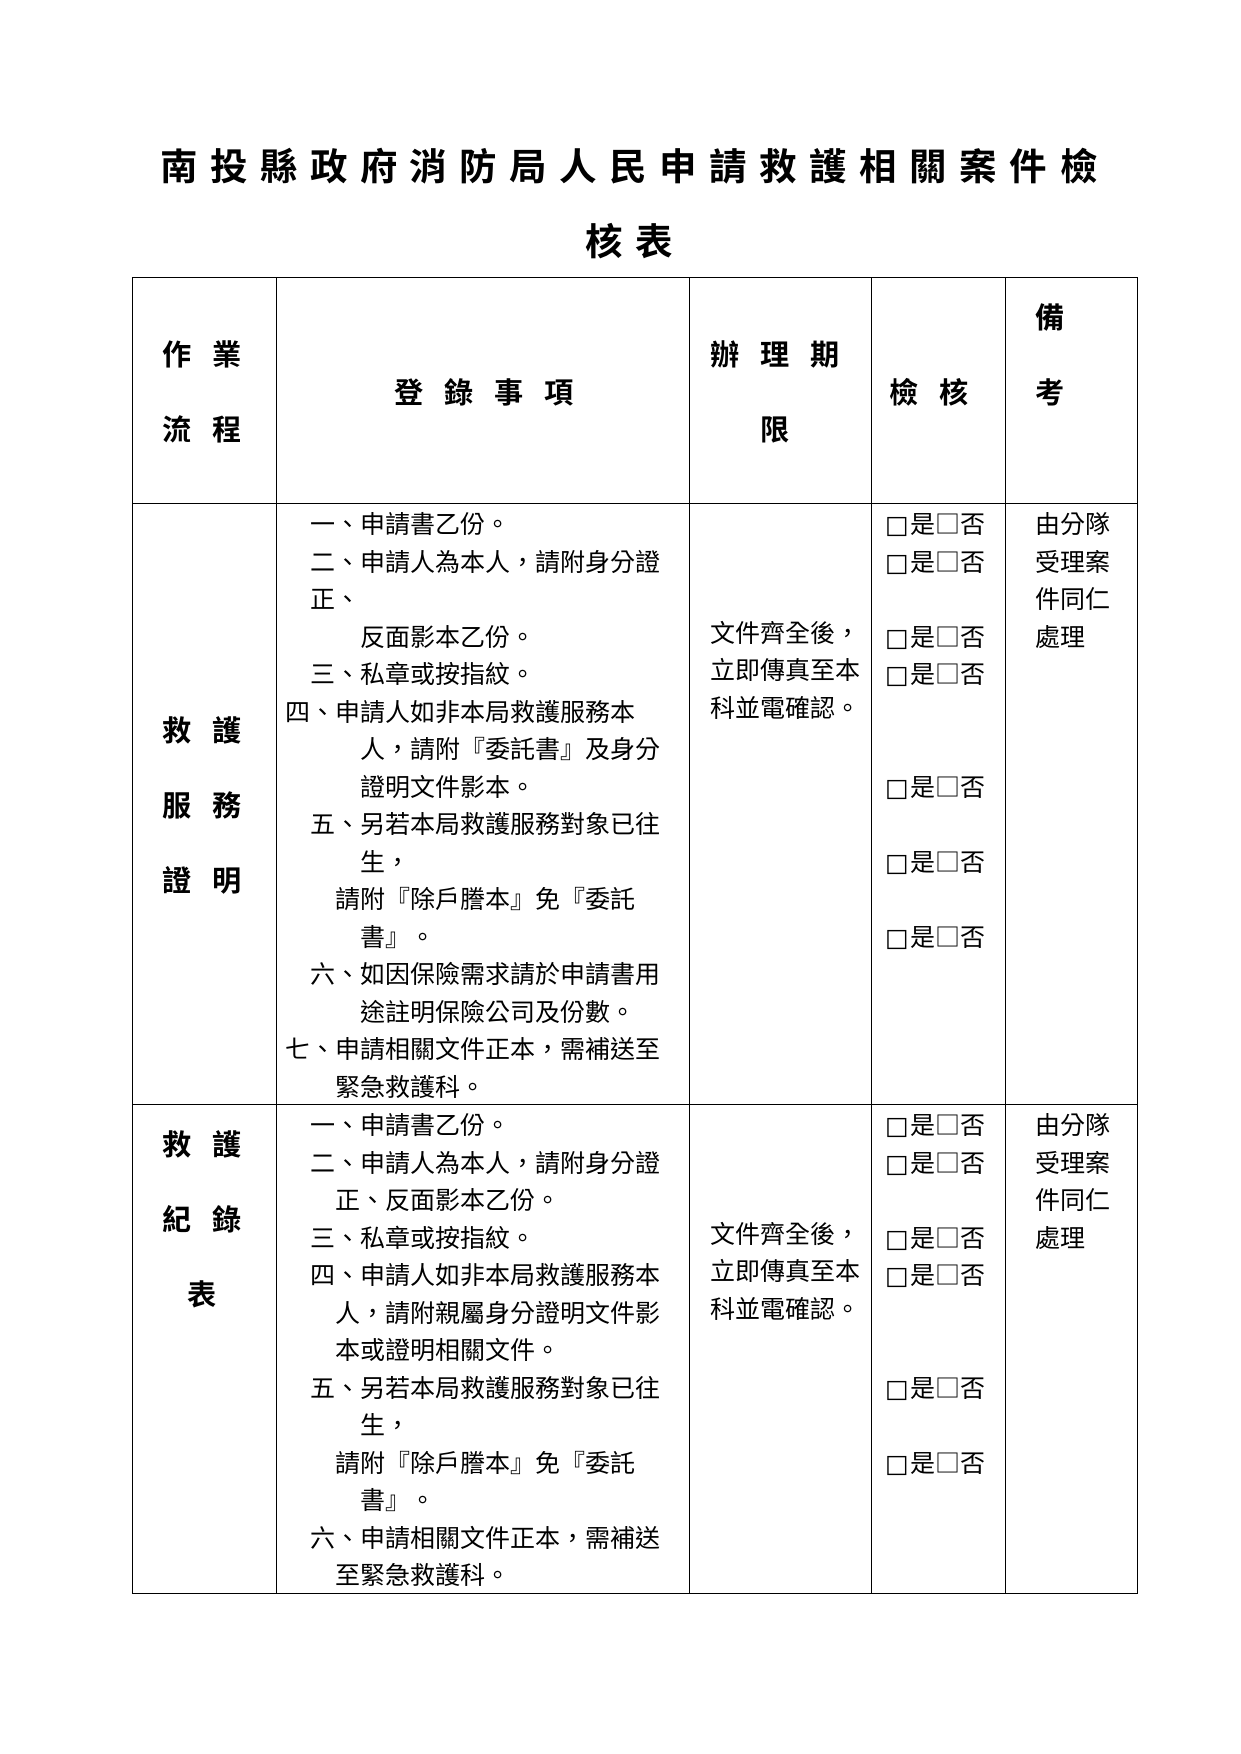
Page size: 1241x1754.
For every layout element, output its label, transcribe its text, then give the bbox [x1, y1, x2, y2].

table_cell □是□否 □是□否 □是□否 □是□否 □是□否 □是□否 □是□否 [872, 504, 1005, 1104]
table_cell 一、申請書乙份。 二、申請人為本人，請附身分證正、反面影本乙份。 三、私章或按指紋。 四、申請人如非本局救護服務本人，請附親屬身分證明文件影本或證明相關文件。 五、另若本局救護服務對象已往生， 請附『除戶謄本』免『委託書』。 六、申請相關文件正本，需補送至緊急救護科。 [277, 1105, 689, 1593]
table_cell 一、申請書乙份。 二、申請人為本人，請附身分證正、 反面影本乙份。 三、私章或按指紋。 四、申請人如非本局救護服務本人，請附『委託書』及身分證明文件影本。 五、另若本局救護服務對象已往生， 請附『除戶謄本』免『委託書』。 六、如因保險需求請於申請書用途註明保險公司及份數。 七、申請相關文件正本，需補送至緊急救護科。 [277, 504, 689, 1104]
table_header 作業流程 [133, 278, 276, 503]
table_cell 救護服務證明 [133, 504, 276, 1104]
table_cell 由分隊受理案件同仁處理 [1006, 1105, 1137, 1593]
table_cell 救護紀錄表 [133, 1105, 276, 1593]
table_cell □是□否 □是□否 □是□否 □是□否 □是□否 □是□否 [872, 1105, 1005, 1593]
table_header 登錄事項 [277, 278, 689, 503]
table_header 備考 [1006, 278, 1137, 503]
text 南投縣政府消防局人民申請救護相關案件檢核表 [122, 127, 1110, 277]
table_header 檢核 [872, 278, 1005, 503]
table_cell 文件齊全後，立即傳真至本科並電確認。 [690, 1105, 871, 1593]
table_cell 由分隊受理案件同仁處理 [1006, 504, 1137, 1104]
table_header 辦理期限 [690, 278, 871, 503]
table_cell 文件齊全後，立即傳真至本科並電確認。 [690, 504, 871, 1104]
